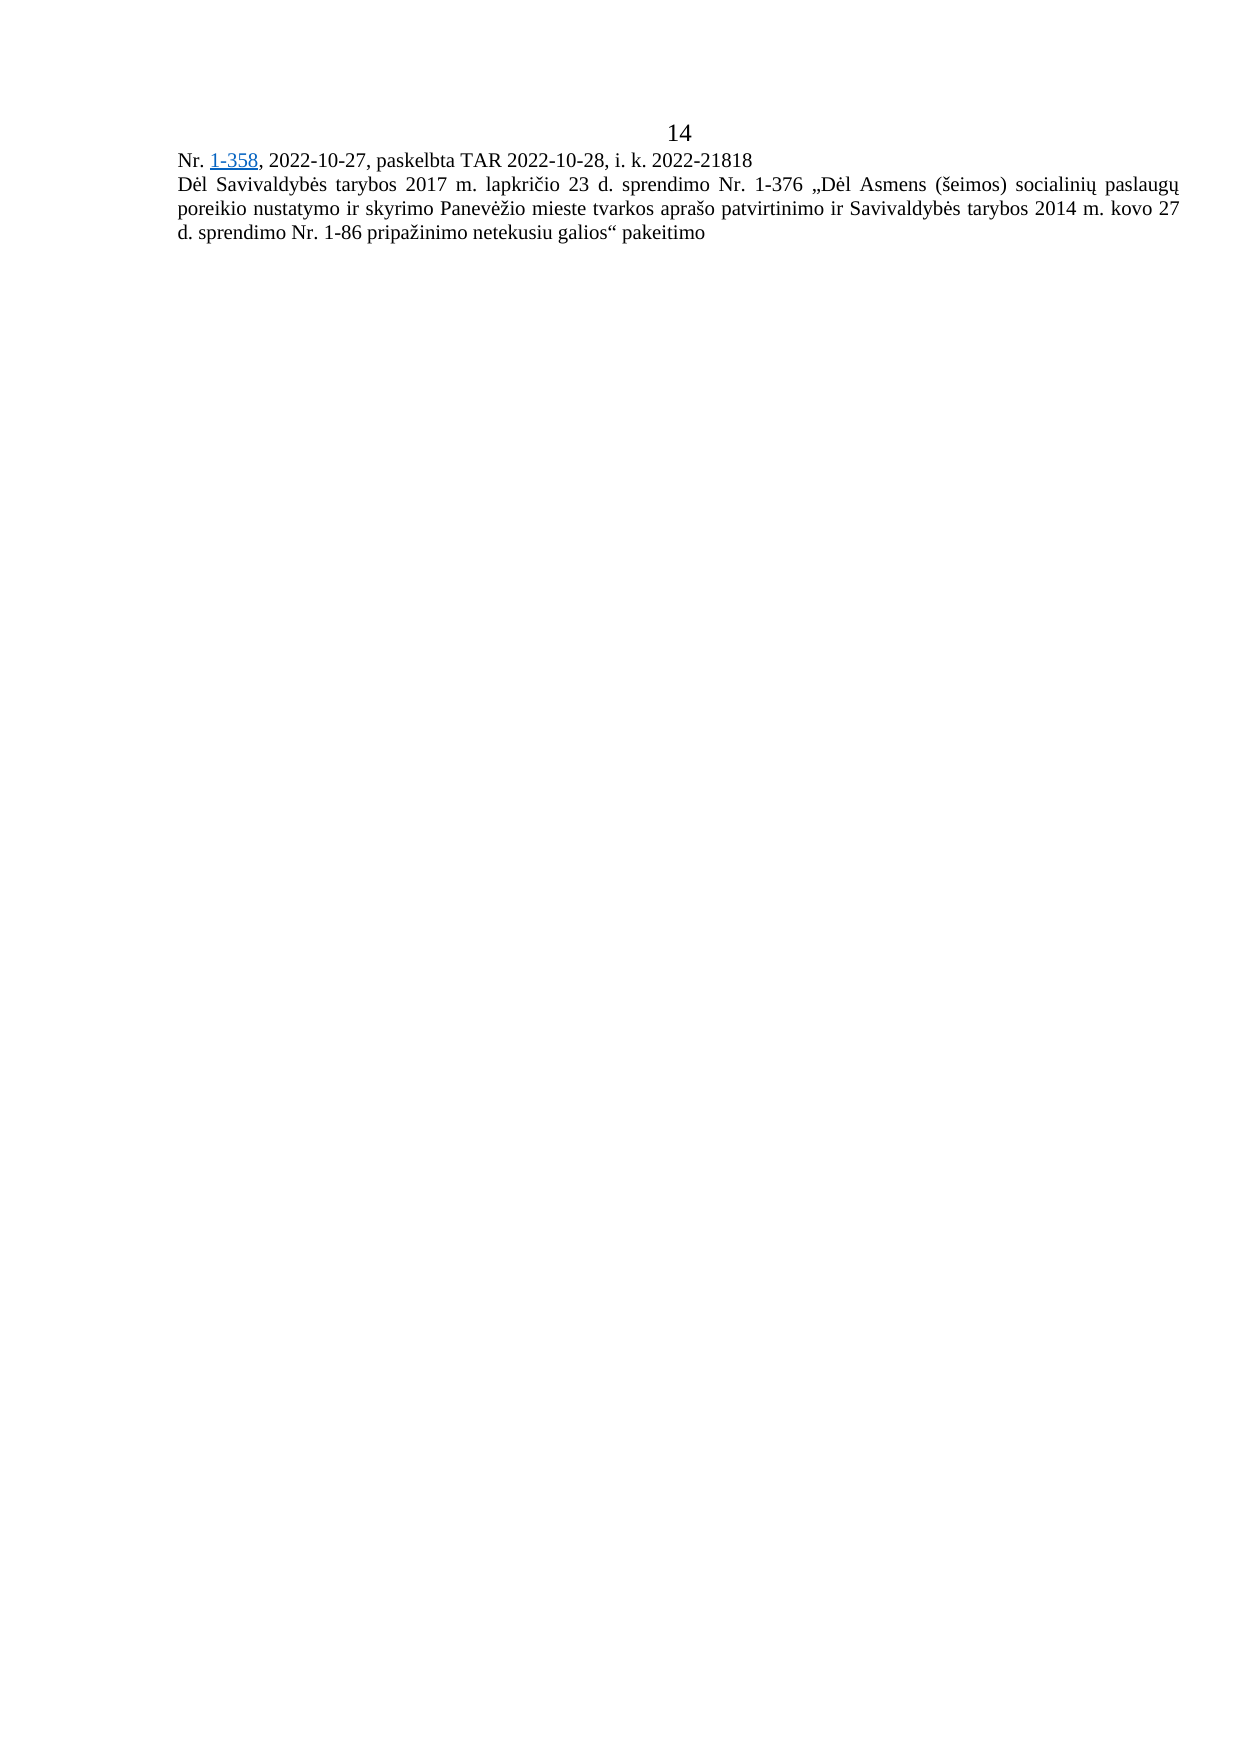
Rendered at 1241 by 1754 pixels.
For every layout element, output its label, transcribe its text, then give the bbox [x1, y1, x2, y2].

text Dėl Savivaldybės tarybos 2017 m. lapkričio 23 d. sprendimo Nr. 1-376 „Dėl Asmens (šeimos) socialinių paslaugų poreikio nustatymo ir skyrimo Panevėžio mieste tvarkos aprašo patvirtinimo ir Savivaldybės tarybos 2014 m. kovo 27 d. sprendimo Nr. 1-86 pripažinimo netekusiu galios“ pakeitimo [177, 172, 1181, 244]
text Nr. 1-358, 2022-10-27, paskelbta TAR 2022-10-28, i. k. 2022-21818 [177, 148, 1181, 172]
